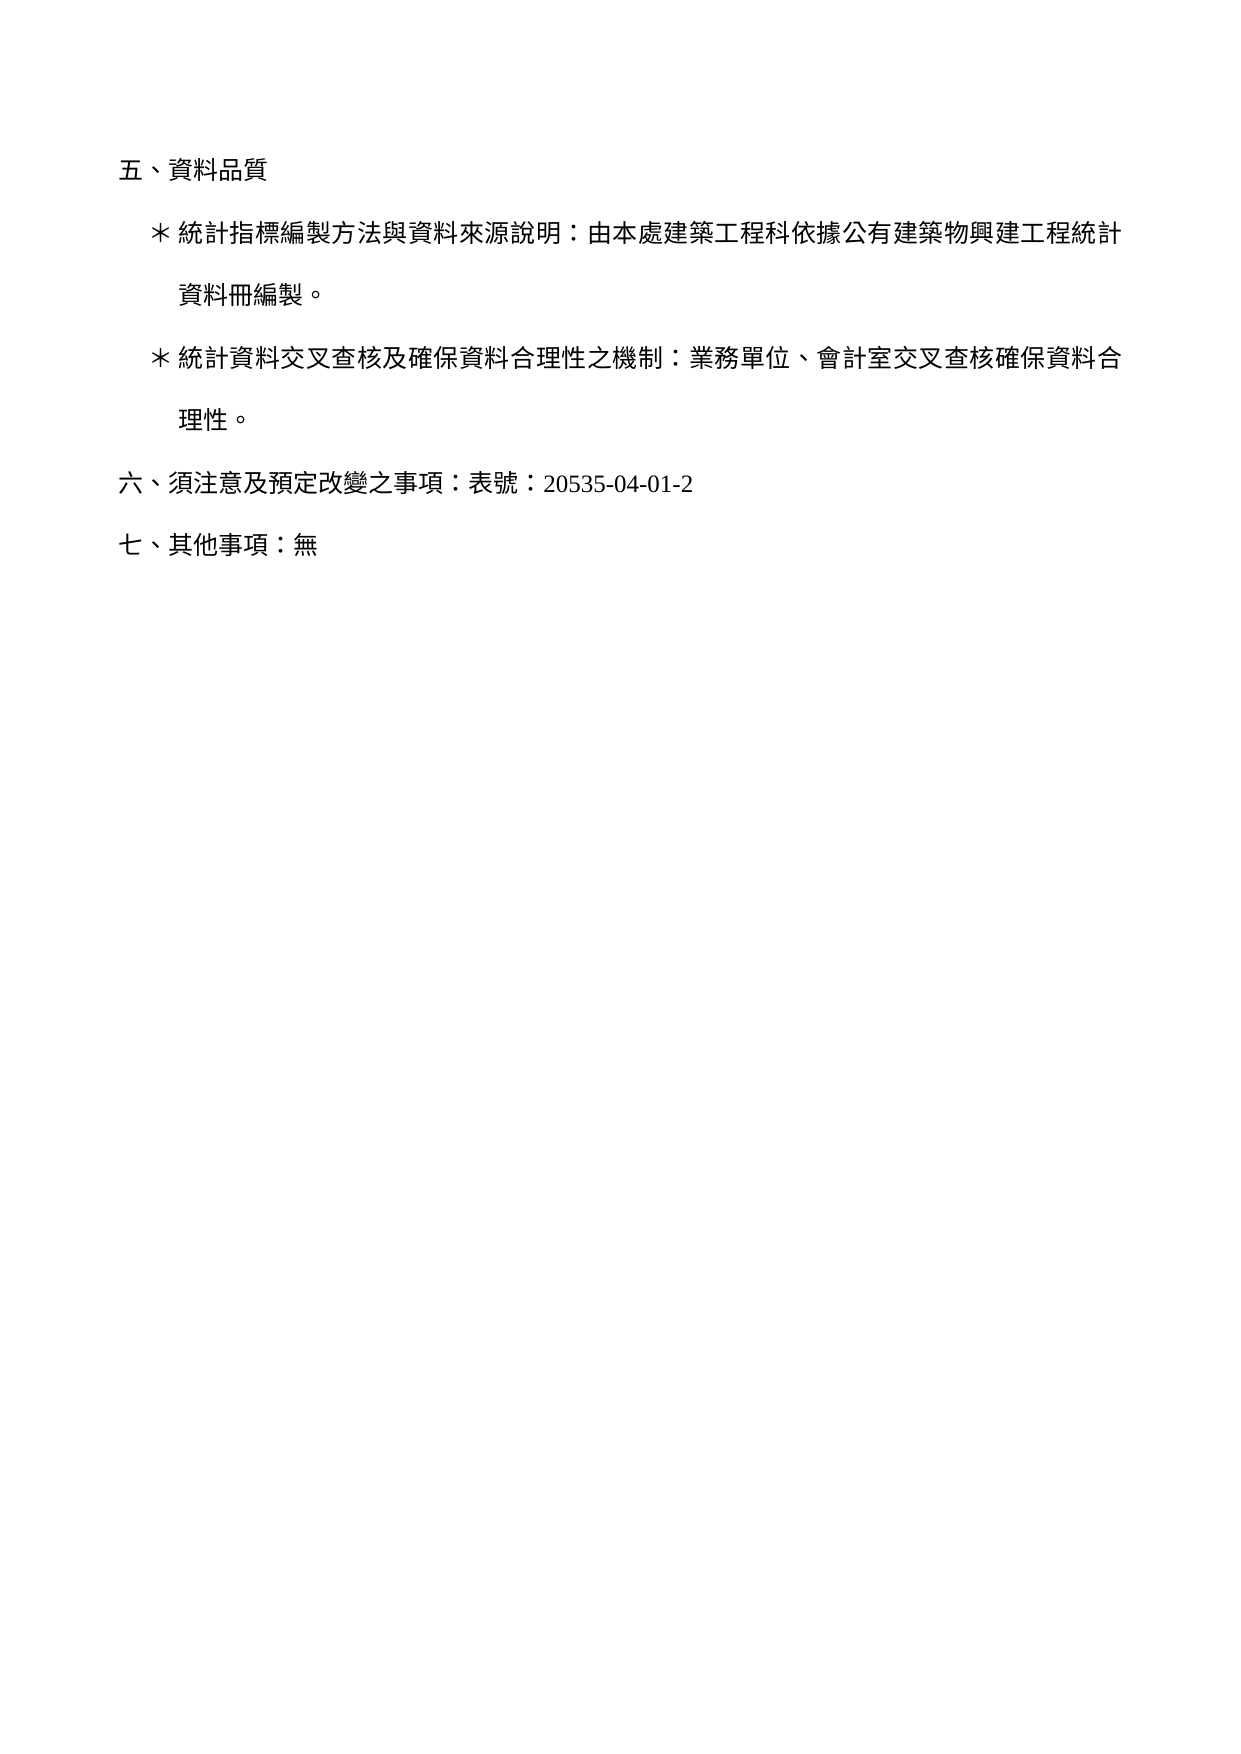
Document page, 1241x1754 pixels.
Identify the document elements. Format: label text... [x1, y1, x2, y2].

text 六、須注意及預定改變之事項：表號：20535-04-01-2 [118, 439, 1122, 502]
list 統計資料交叉查核及確保資料合理性之機制：業務單位、會計室交叉查核確保資料合理性。 [149, 314, 1122, 439]
list 統計指標編製方法與資料來源說明：由本處建築工程科依據公有建築物興建工程統計資料冊編製。 [149, 189, 1122, 314]
text 七、其他事項：無 [118, 502, 1122, 564]
text 五、資料品質 [118, 127, 1122, 189]
